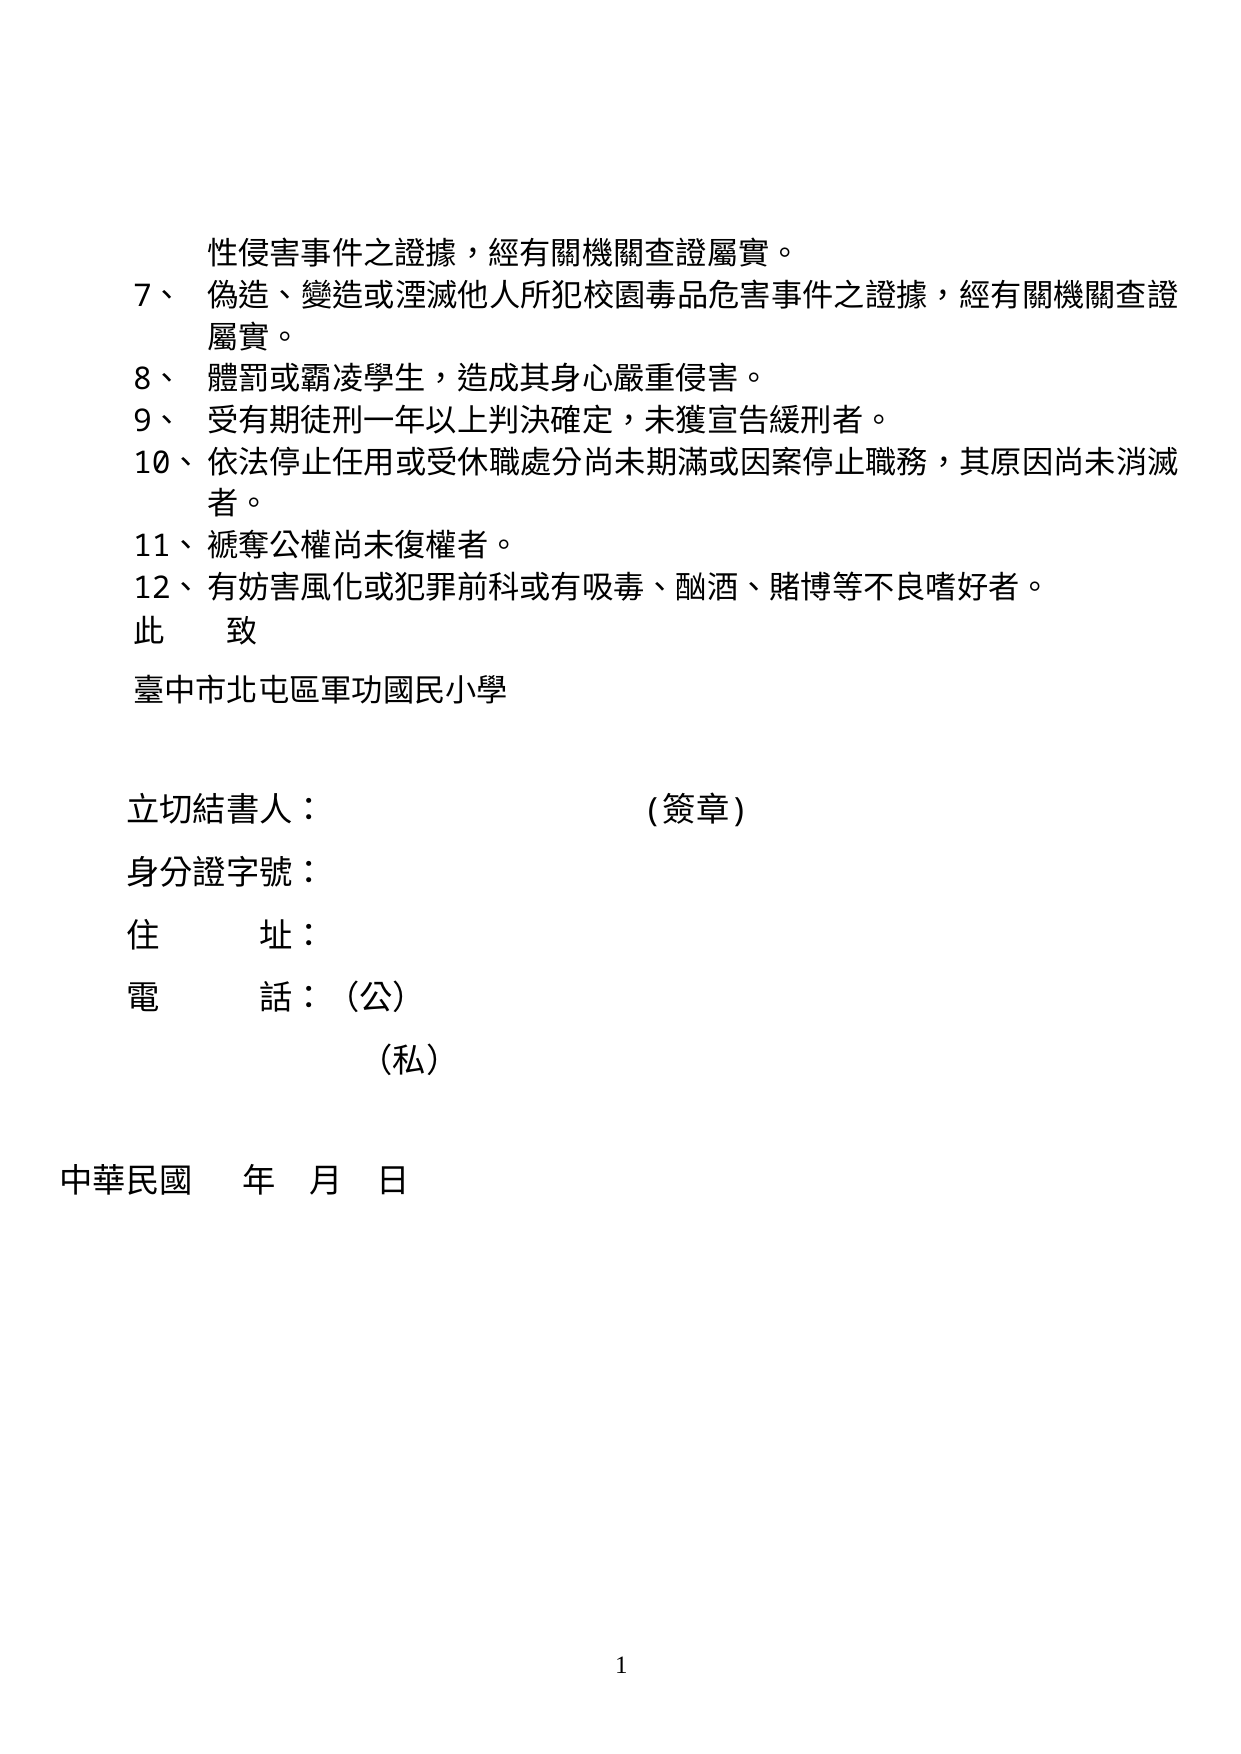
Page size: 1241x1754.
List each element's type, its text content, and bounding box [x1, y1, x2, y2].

list 偽造、變造或湮滅他人所犯校園毒品危害事件之證據，經有關機關查證屬實。 [133, 273, 1181, 356]
text 臺中市北屯區軍功國民小學 [133, 665, 1181, 710]
list 受有期徒刑一年以上判決確定，未獲宣告緩刑者。 [133, 398, 1181, 440]
text 此 致 [133, 606, 1181, 652]
text 中華民國 年 月 日 [59, 1154, 1181, 1202]
list 依法停止任用或受休職處分尚未期滿或因案停止職務，其原因尚未消滅者。 [133, 440, 1181, 523]
list 體罰或霸凌學生，造成其身心嚴重侵害。 [133, 356, 1181, 398]
list 知悉服務學校發生疑似校園性侵害事件，未依性別平等教育法規定通報，致再度發生校園性侵害事件；或偽造、變造、湮滅或隱匿他人所犯校園性侵害事件之證據，經有關機關查證屬實。 [133, 231, 1181, 273]
list 褫奪公權尚未復權者。 [133, 523, 1181, 565]
text 住 址： 電 話：（公） [59, 908, 1181, 1019]
text （私） [59, 1033, 1181, 1082]
list 有妨害風化或犯罪前科或有吸毒、酗酒、賭博等不良嗜好者。 [133, 565, 1181, 606]
text 身分證字號： [59, 846, 1181, 894]
text 立切結書人： (簽章) [59, 783, 1181, 831]
